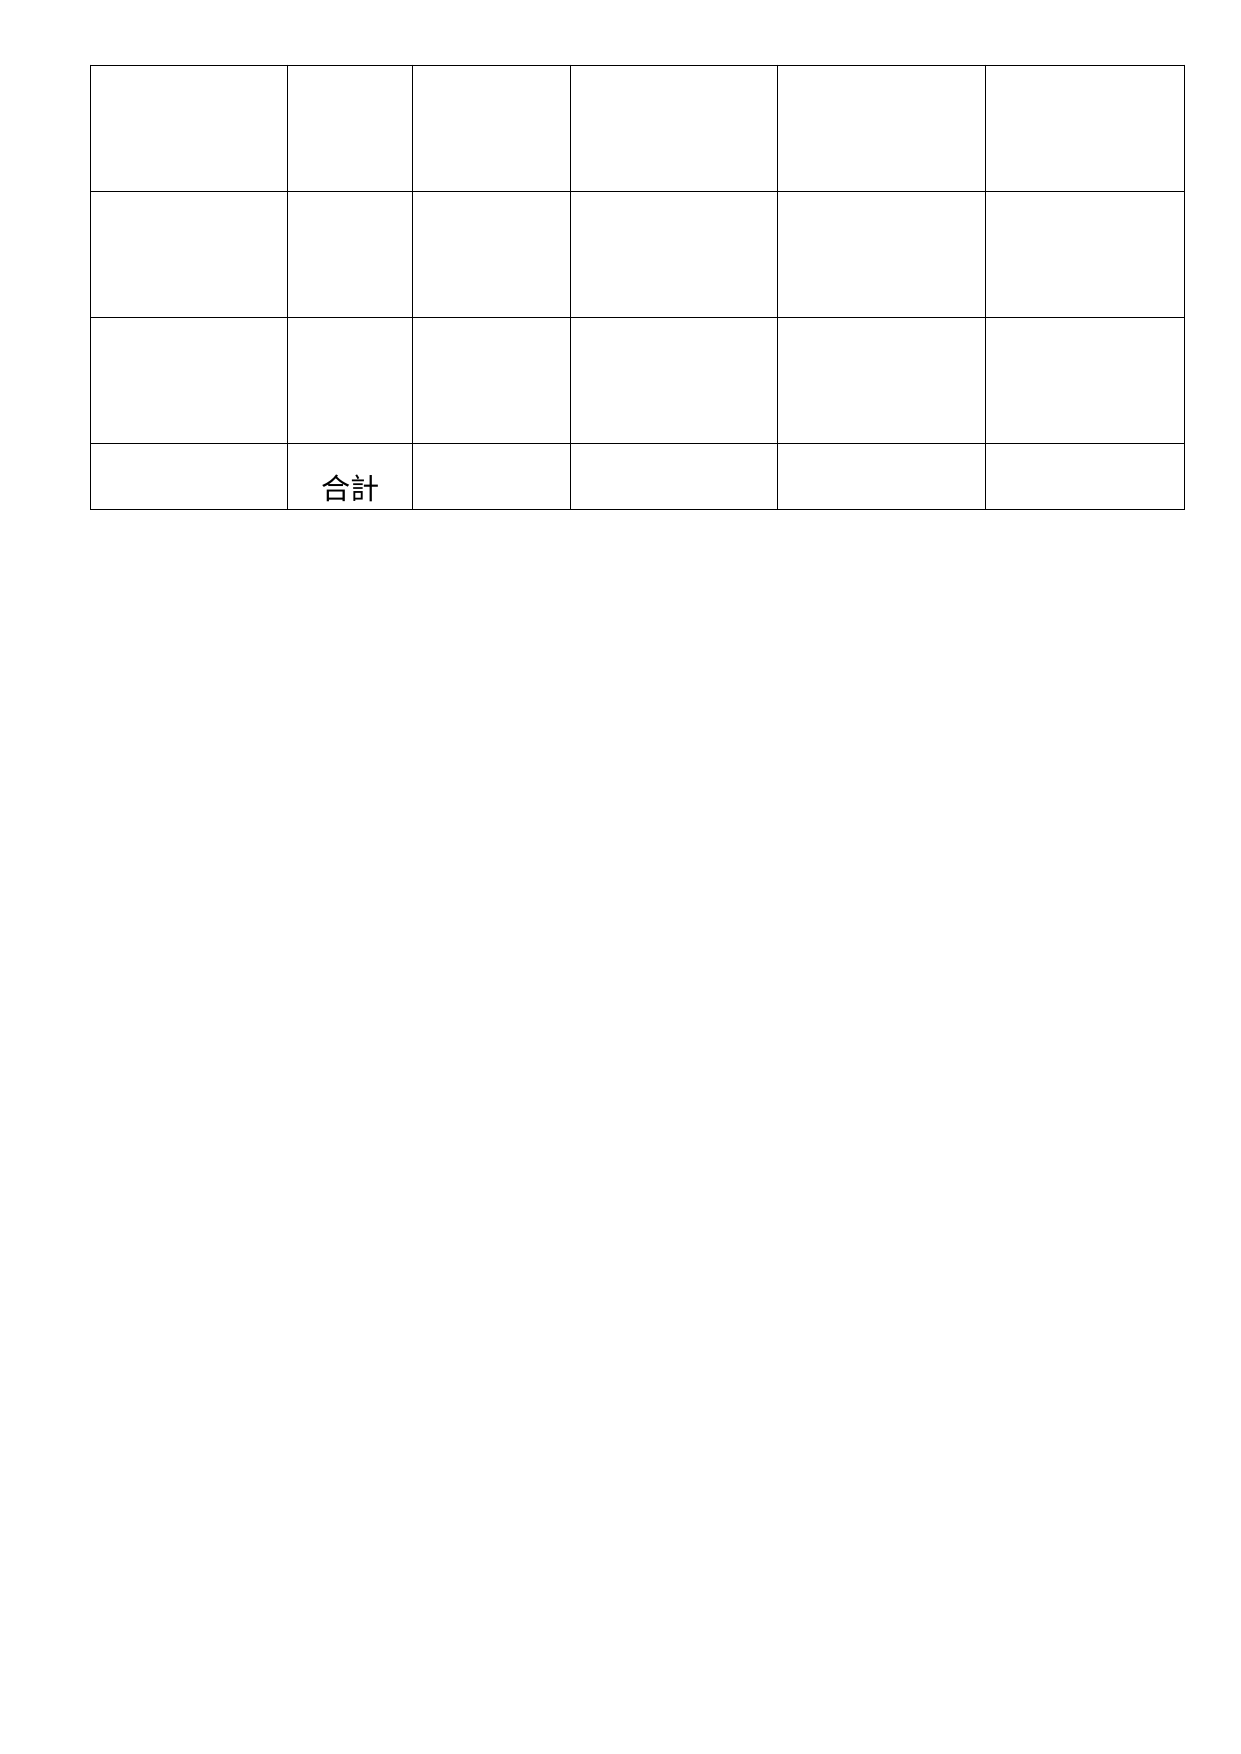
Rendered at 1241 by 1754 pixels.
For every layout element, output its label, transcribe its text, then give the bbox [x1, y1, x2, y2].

table_cell [778, 66, 985, 191]
table_cell [288, 66, 412, 191]
table_cell [91, 318, 287, 443]
table_cell [413, 66, 570, 191]
table_cell [986, 444, 1184, 509]
table_cell [288, 192, 412, 317]
table_cell [571, 66, 777, 191]
table_cell [413, 192, 570, 317]
table_cell [571, 318, 777, 443]
table_cell [778, 318, 985, 443]
table_cell [91, 444, 287, 509]
table_cell [986, 66, 1184, 191]
table_cell [91, 66, 287, 191]
table_cell [571, 192, 777, 317]
table_cell [778, 192, 985, 317]
table_cell [778, 444, 985, 509]
table_cell [91, 192, 287, 317]
table_cell [413, 318, 570, 443]
table_cell [571, 444, 777, 509]
table_cell 合計 [288, 444, 412, 509]
table_cell [288, 318, 412, 443]
table_cell [413, 444, 570, 509]
table_cell [986, 318, 1184, 443]
table_cell [986, 192, 1184, 317]
